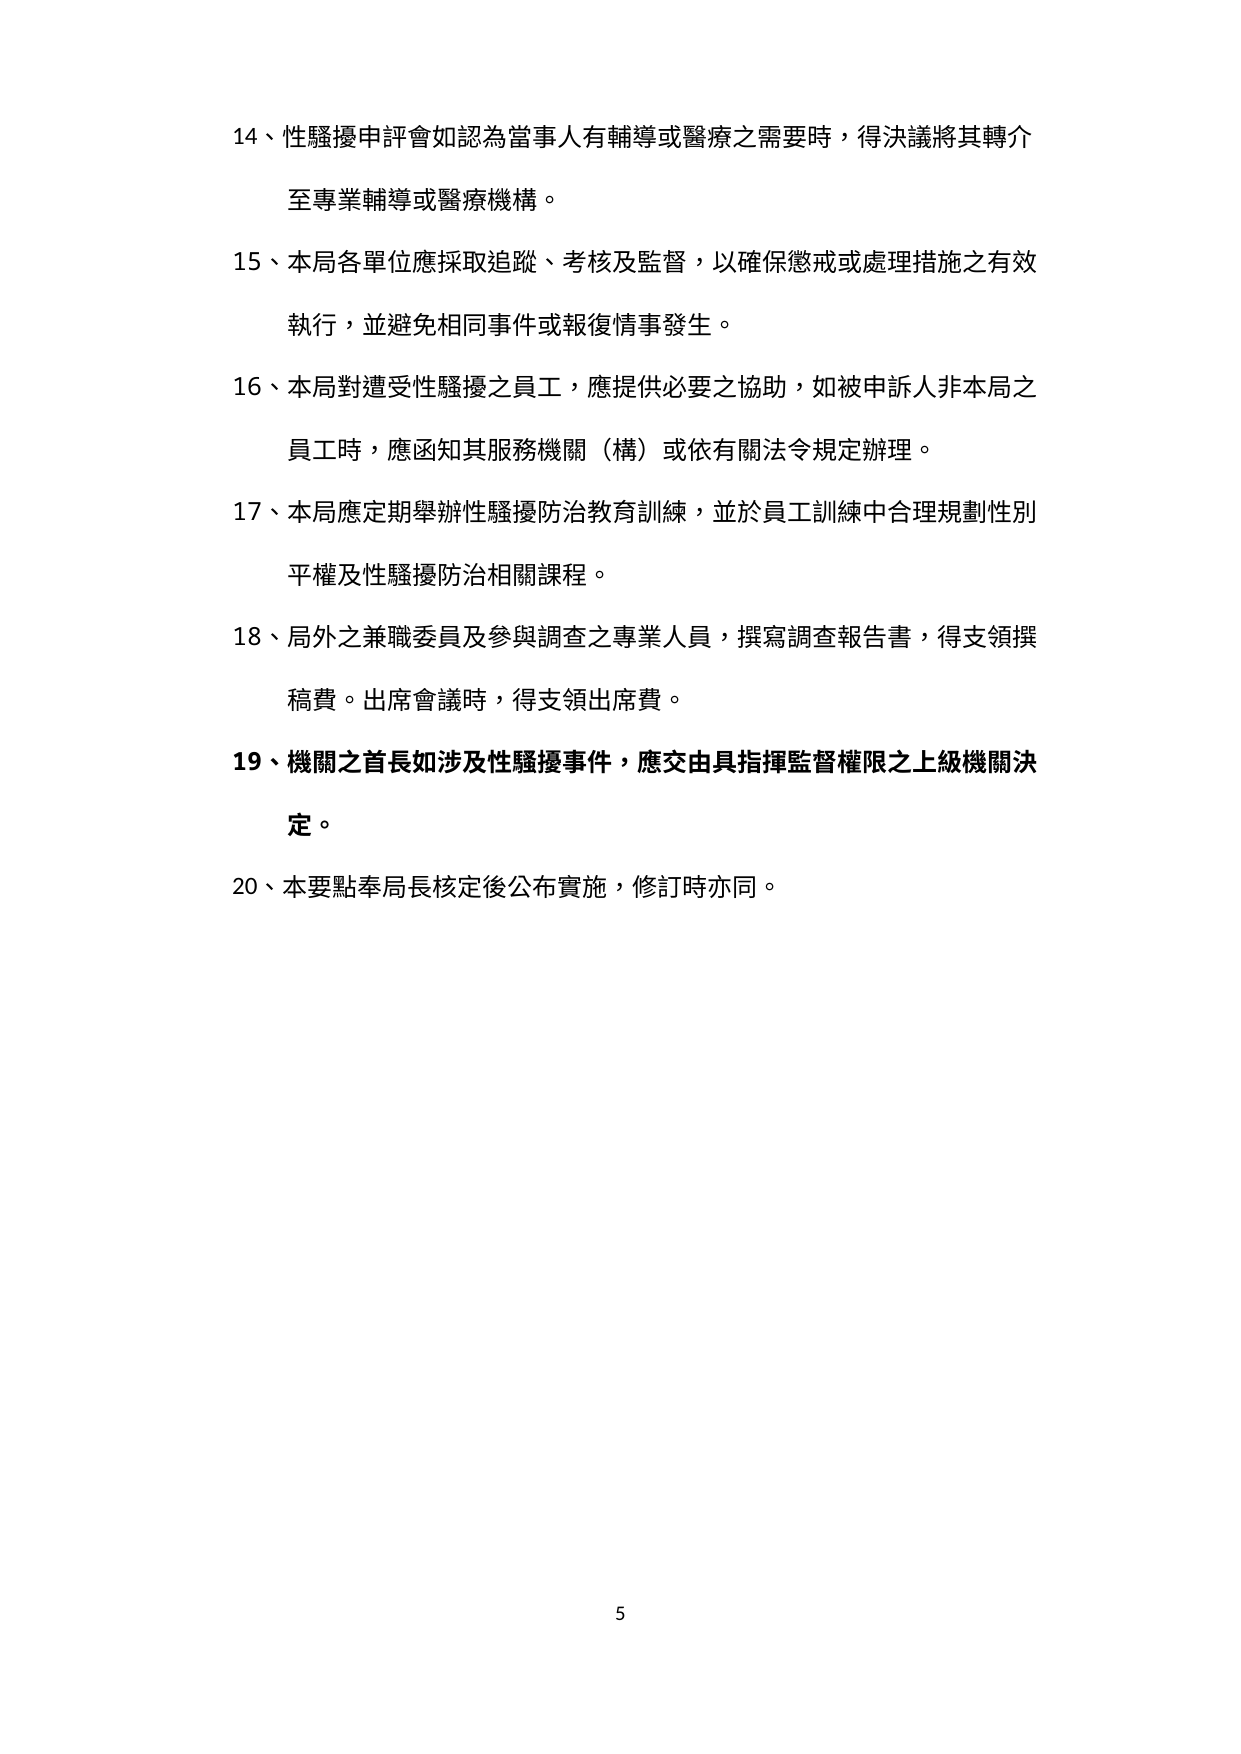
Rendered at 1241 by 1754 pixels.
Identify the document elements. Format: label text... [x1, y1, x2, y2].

list 本局對遭受性騷擾之員工，應提供必要之協助，如被申訴人非本局之員工時，應函知其服務機關（構）或依有關法令規定辦理。 [232, 344, 1053, 469]
list 局外之兼職委員及參與調查之專業人員，撰寫調查報告書，得支領撰稿費。出席會議時，得支領出席費。 [232, 594, 1053, 719]
list 性騷擾申評會如認為當事人有輔導或醫療之需要時，得決議將其轉介至專業輔導或醫療機構。 [232, 94, 1053, 219]
list 本局應定期舉辦性騷擾防治教育訓練，並於員工訓練中合理規劃性別平權及性騷擾防治相關課程。 [232, 469, 1053, 594]
list 機關之首長如涉及性騷擾事件，應交由具指揮監督權限之上級機關決定。 [232, 719, 1053, 844]
list 本局各單位應採取追蹤、考核及監督，以確保懲戒或處理措施之有效執行，並避免相同事件或報復情事發生。 [232, 219, 1053, 344]
list 本要點奉局長核定後公布實施，修訂時亦同。 [232, 844, 1053, 907]
